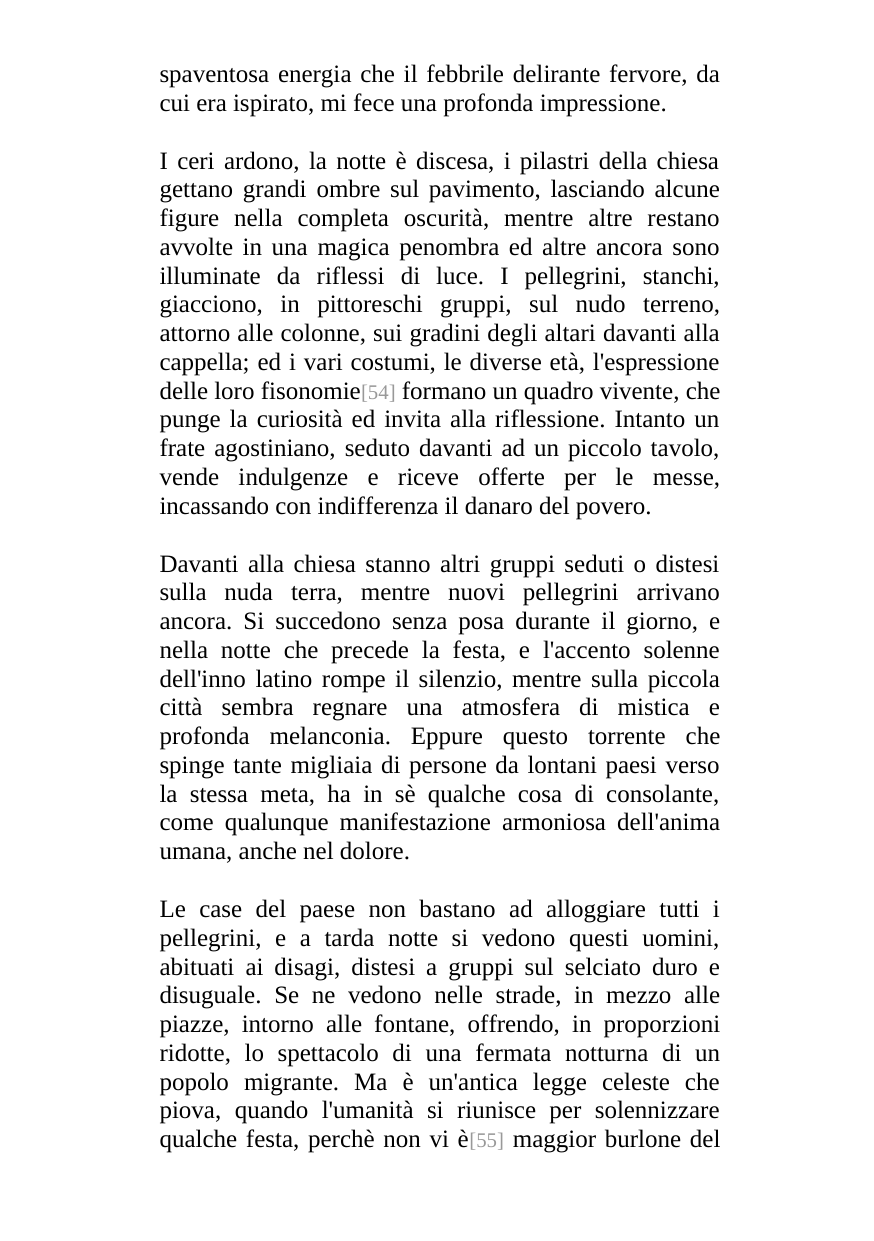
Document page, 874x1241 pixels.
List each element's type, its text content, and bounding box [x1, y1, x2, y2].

text spaventosa energia che il febbrile delirante fervore, da cui era ispirato, mi fece una profonda impressione. [159, 59, 720, 117]
text Davanti alla chiesa stanno altri gruppi seduti o distesi sulla nuda terra, mentre nuovi pellegrini arrivano ancora. Si succedono senza posa durante il giorno, e nella notte che precede la festa, e l'accento solenne dell'inno latino rompe il silenzio, mentre sulla piccola città sembra regnare una atmosfera di mistica e profonda melanconia. Eppure questo torrente che spinge tante migliaia di persone da lontani paesi verso la stessa meta, ha in sè qualche cosa di consolante, come qualunque manifestazione armoniosa dell'anima umana, anche nel dolore. [159, 549, 720, 865]
text I ceri ardono, la notte è discesa, i pilastri della chiesa gettano grandi ombre sul pavimento, lasciando alcune figure nella completa oscurità, mentre altre restano avvolte in una magica penombra ed altre ancora sono illuminate da riflessi di luce. I pellegrini, stanchi, giacciono, in pittoreschi gruppi, sul nudo terreno, attorno alle colonne, sui gradini degli altari davanti alla cappella; ed i vari costumi, le diverse età, l'espressione delle loro fisonomie[54] formano un quadro vivente, che punge la curiosità ed invita alla riflessione. Intanto un frate agostiniano, seduto davanti ad un piccolo tavolo, vende indulgenze e riceve offerte per le messe, incassando con indifferenza il danaro del povero. [159, 146, 720, 519]
text Le case del paese non bastano ad alloggiare tutti i pellegrini, e a tarda notte si vedono questi uomini, abituati ai disagi, distesi a gruppi sul selciato duro e disuguale. Se ne vedono nelle strade, in mezzo alle piazze, intorno alle fontane, offrendo, in proporzioni ridotte, lo spettacolo di una fermata notturna di un popolo migrante. Ma è un'antica legge celeste che piova, quando l'umanità si riunisce per solennizzare qualche festa, perchè non vi è[55] maggior burlone del [159, 894, 720, 1153]
